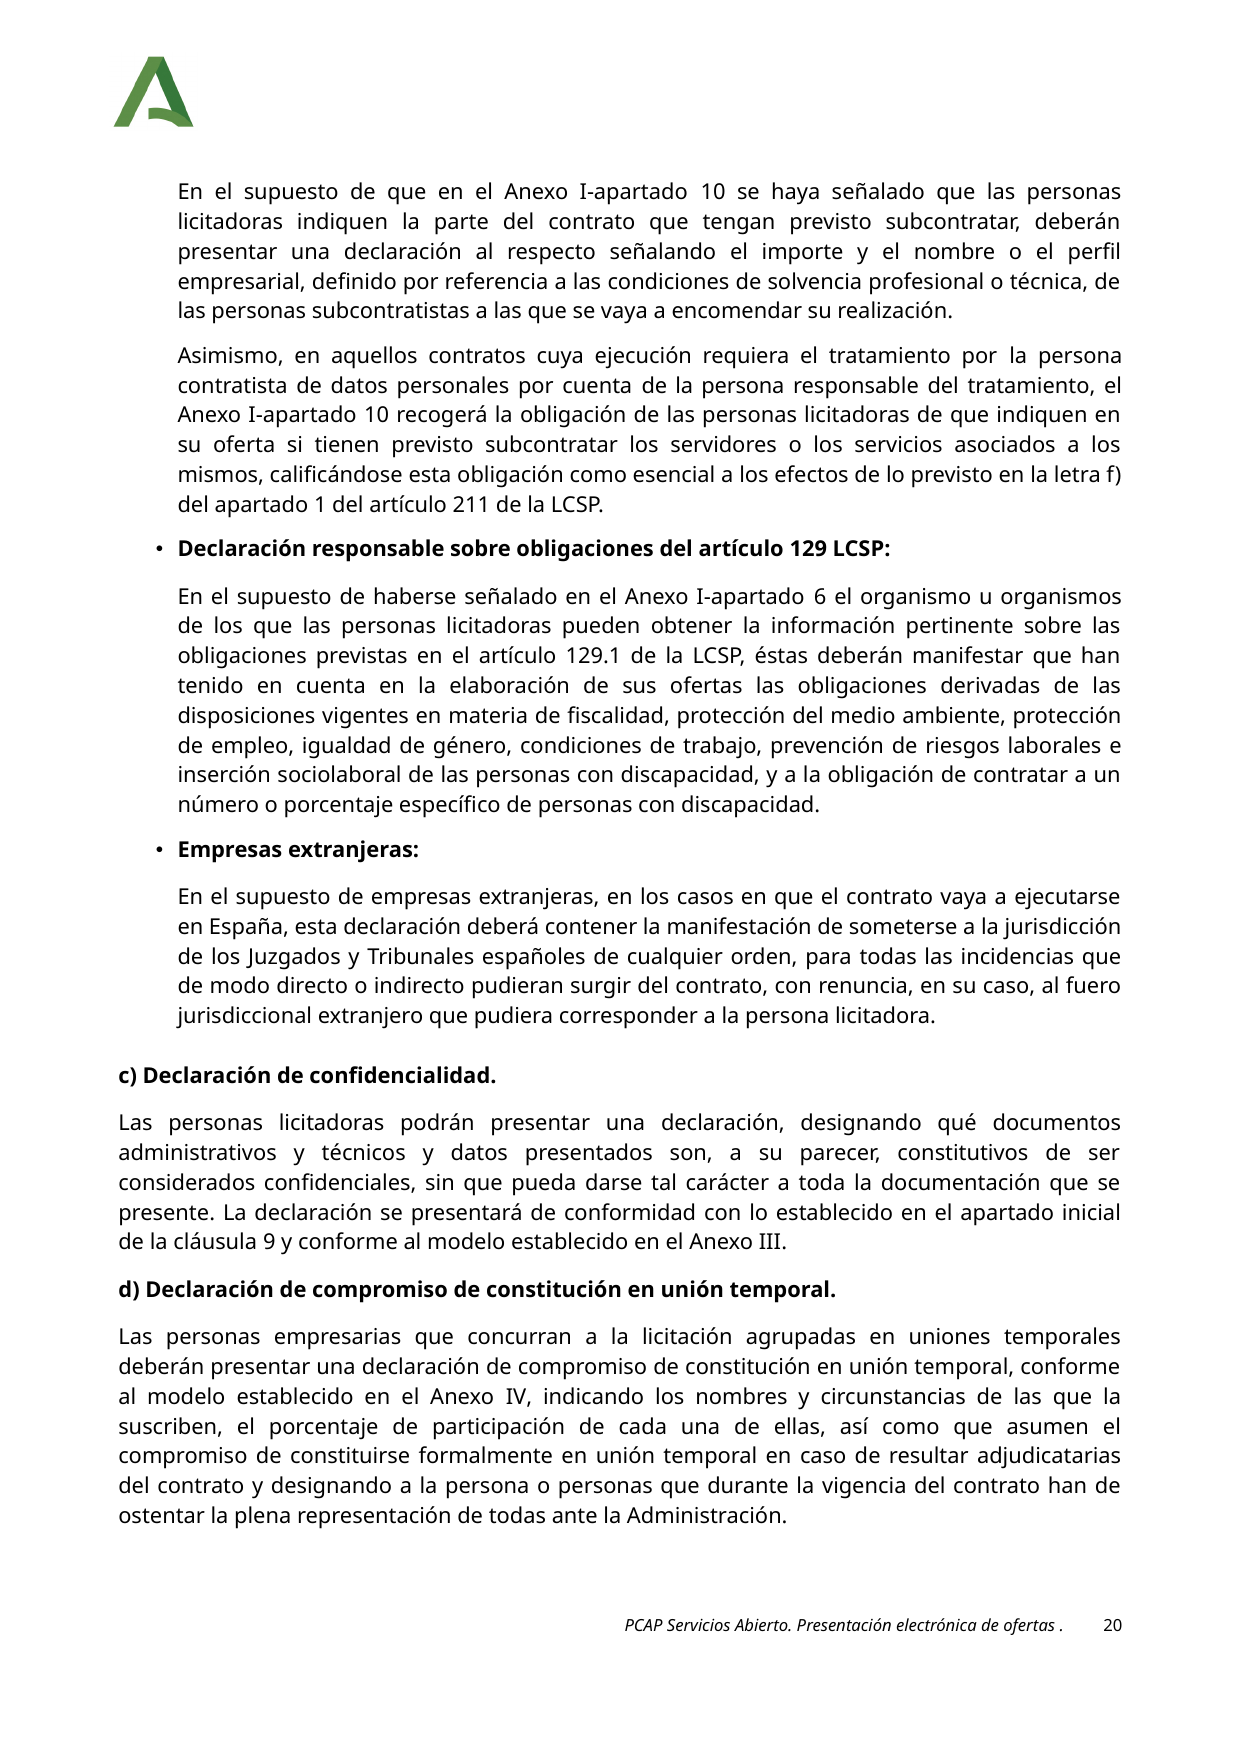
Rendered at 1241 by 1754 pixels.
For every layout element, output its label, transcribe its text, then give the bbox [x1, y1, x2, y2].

text En el supuesto de haberse señalado en el Anexo I-apartado 6 el organismo u organismos de los que las personas licitadoras pueden obtener la información pertinente sobre las obligaciones previstas en el artículo 129.1 de la LCSP, éstas deberán manifestar que han tenido en cuenta en la elaboración de sus ofertas las obligaciones derivadas de las disposiciones vigentes en materia de fiscalidad, protección del medio ambiente, protección de empleo, igualdad de género, condiciones de trabajo, prevención de riesgos laborales e inserción sociolaboral de las personas con discapacidad, y a la obligación de contratar a un número o porcentaje específico de personas con discapacidad. [177, 581, 1122, 819]
picture [109, 52, 198, 131]
text c) Declaración de confidencialidad. [118, 1059, 1122, 1089]
text Asimismo, en aquellos contratos cuya ejecución requiera el tratamiento por la persona contratista de datos personales por cuenta de la persona responsable del tratamiento, el Anexo I-apartado 10 recogerá la obligación de las personas licitadoras de que indiquen en su oferta si tienen previsto subcontratar los servidores o los servicios asociados a los mismos, calificándose esta obligación como esencial a los efectos de lo previsto en la letra f) del apartado 1 del artículo 211 de la LCSP. [177, 340, 1122, 519]
text En el supuesto de empresas extranjeras, en los casos en que el contrato vaya a ejecutarse en España, esta declaración deberá contener la manifestación de someterse a la jurisdicción de los Juzgados y Tribunales españoles de cualquier orden, para todas las incidencias que de modo directo o indirecto pudieran surgir del contrato, con renuncia, en su caso, al fuero jurisdiccional extranjero que pudiera corresponder a la persona licitadora. [177, 881, 1122, 1030]
text d) Declaración de compromiso de constitución en unión temporal. [118, 1274, 1122, 1303]
list Empresas extranjeras: [156, 834, 1122, 863]
text Las personas licitadoras podrán presentar una declaración, designando qué documentos administrativos y técnicos y datos presentados son, a su parecer, constitutivos de ser considerados confidenciales, sin que pueda darse tal carácter a toda la documentación que se presente. La declaración se presentará de conformidad con lo establecido en el apartado inicial de la cláusula 9 y conforme al modelo establecido en el Anexo III. [118, 1107, 1122, 1256]
text Las personas empresarias que concurran a la licitación agrupadas en uniones temporales deberán presentar una declaración de compromiso de constitución en unión temporal, conforme al modelo establecido en el Anexo IV, indicando los nombres y circunstancias de las que la suscriben, el porcentaje de participación de cada una de ellas, así como que asumen el compromiso de constituirse formalmente en unión temporal en caso de resultar adjudicatarias del contrato y designando a la persona o personas que durante la vigencia del contrato han de ostentar la plena representación de todas ante la Administración. [118, 1321, 1122, 1530]
list Declaración responsable sobre obligaciones del artículo 129 LCSP: [156, 533, 1122, 563]
text En el supuesto de que en el Anexo I-apartado 10 se haya señalado que las personas licitadoras indiquen la parte del contrato que tengan previsto subcontratar, deberán presentar una declaración al respecto señalando el importe y el nombre o el perfil empresarial, definido por referencia a las condiciones de solvencia profesional o técnica, de las personas subcontratistas a las que se vaya a encomendar su realización. [177, 176, 1122, 325]
